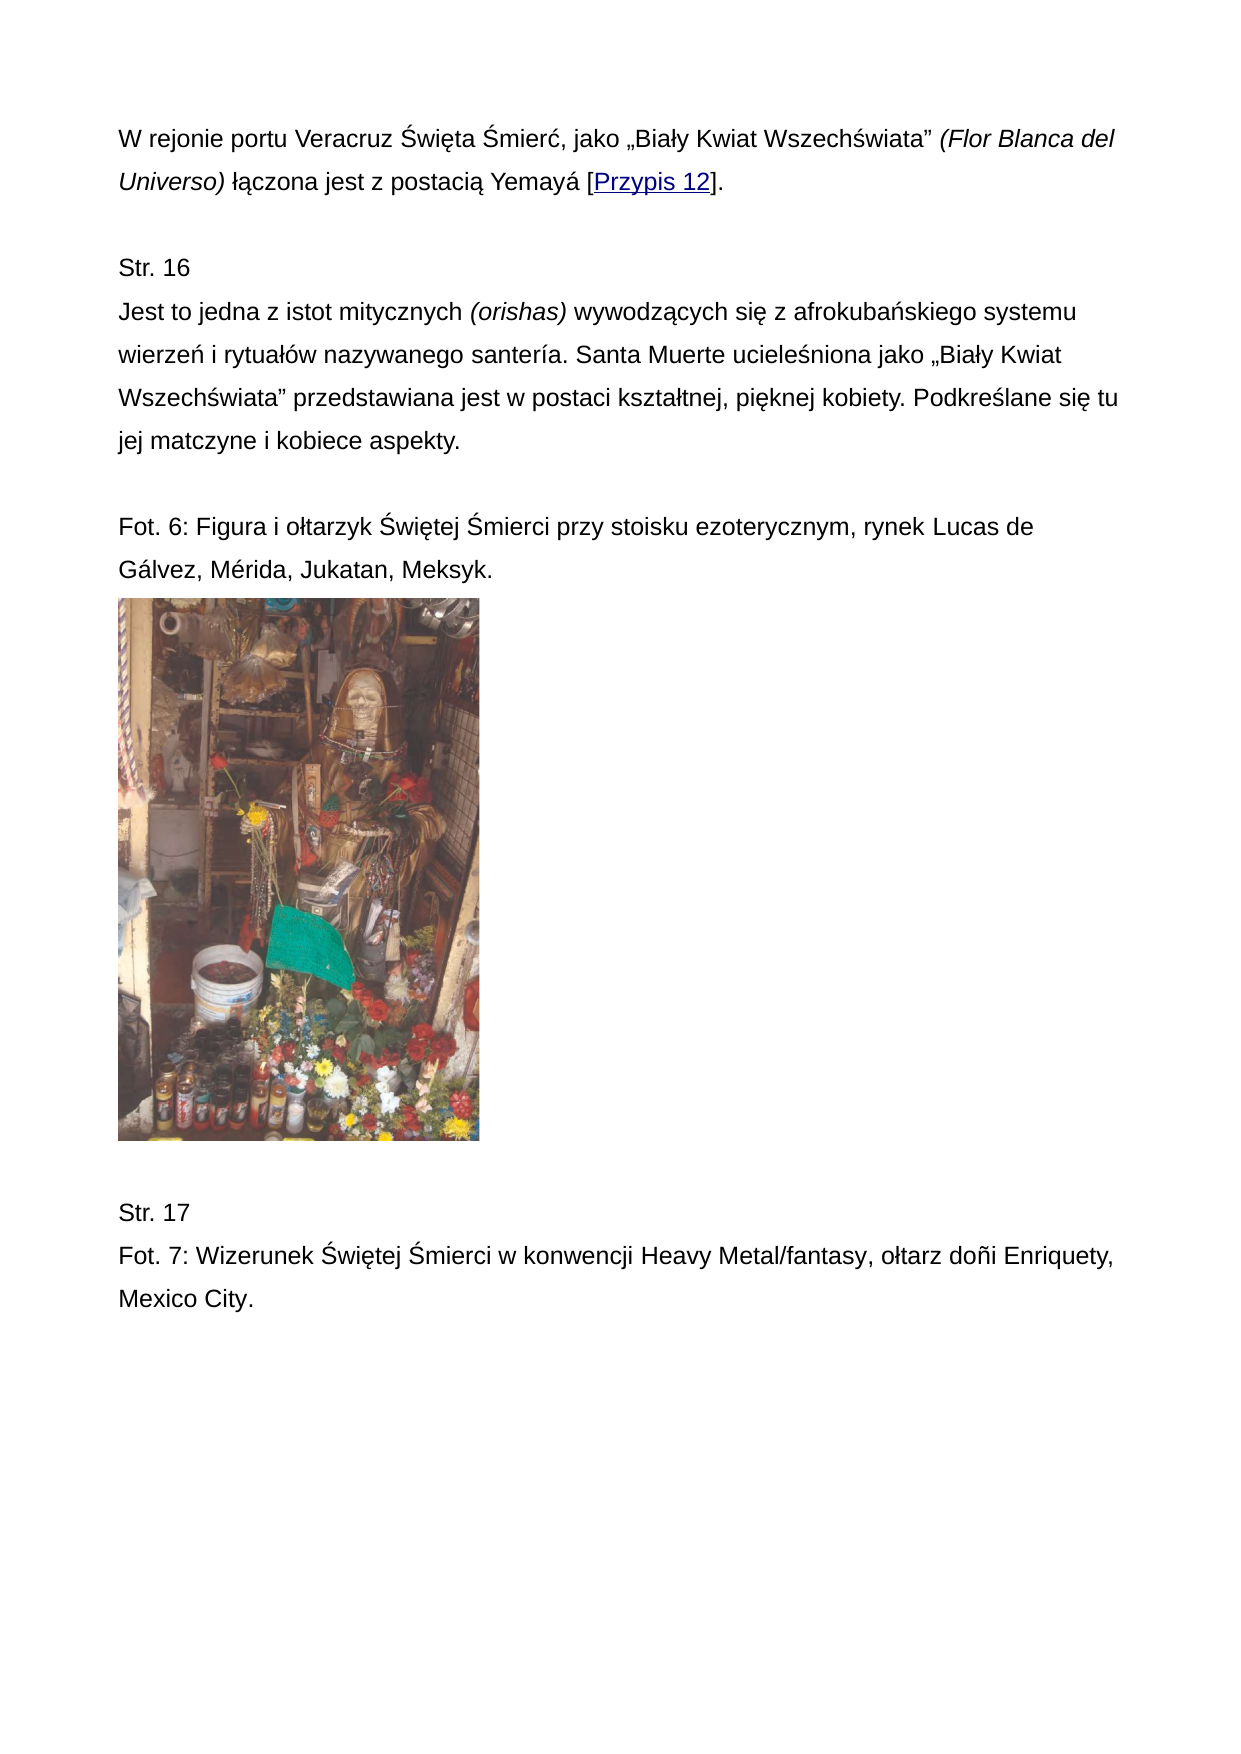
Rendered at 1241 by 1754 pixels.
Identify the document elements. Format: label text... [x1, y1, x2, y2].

text Fot. 6: Figura i ołtarzyk Świętej Śmierci przy stoisku ezoterycznym, rynek Lucas de Gálvez, Mérida, Jukatan, Meksyk. [118, 512, 1122, 584]
text Fot. 7: Wizerunek Świętej Śmierci w konwencji Heavy Metal/fantasy, ołtarz doñi Enriquety, Mexico City. [118, 1241, 1122, 1313]
text W rejonie portu Veracruz Święta Śmierć, jako „Biały Kwiat Wszechświata” (Flor Blanca del Universo) łączona jest z postacią Yemayá [Przypis 12]. [118, 124, 1122, 196]
text Jest to jedna z istot mitycznych (orishas) wywodzących się z afrokubańskiego systemu wierzeń i rytuałów nazywanego santería. Santa Muerte ucieleśniona jako „Biały Kwiat Wszechświata” przedstawiana jest w postaci kształtnej, pięknej kobiety. Podkreślane się tu jej matczyne i kobiece aspekty. [118, 297, 1122, 455]
text Str. 17 [118, 1198, 1122, 1226]
picture [118, 598, 480, 1141]
text Str. 16 [118, 253, 1122, 282]
